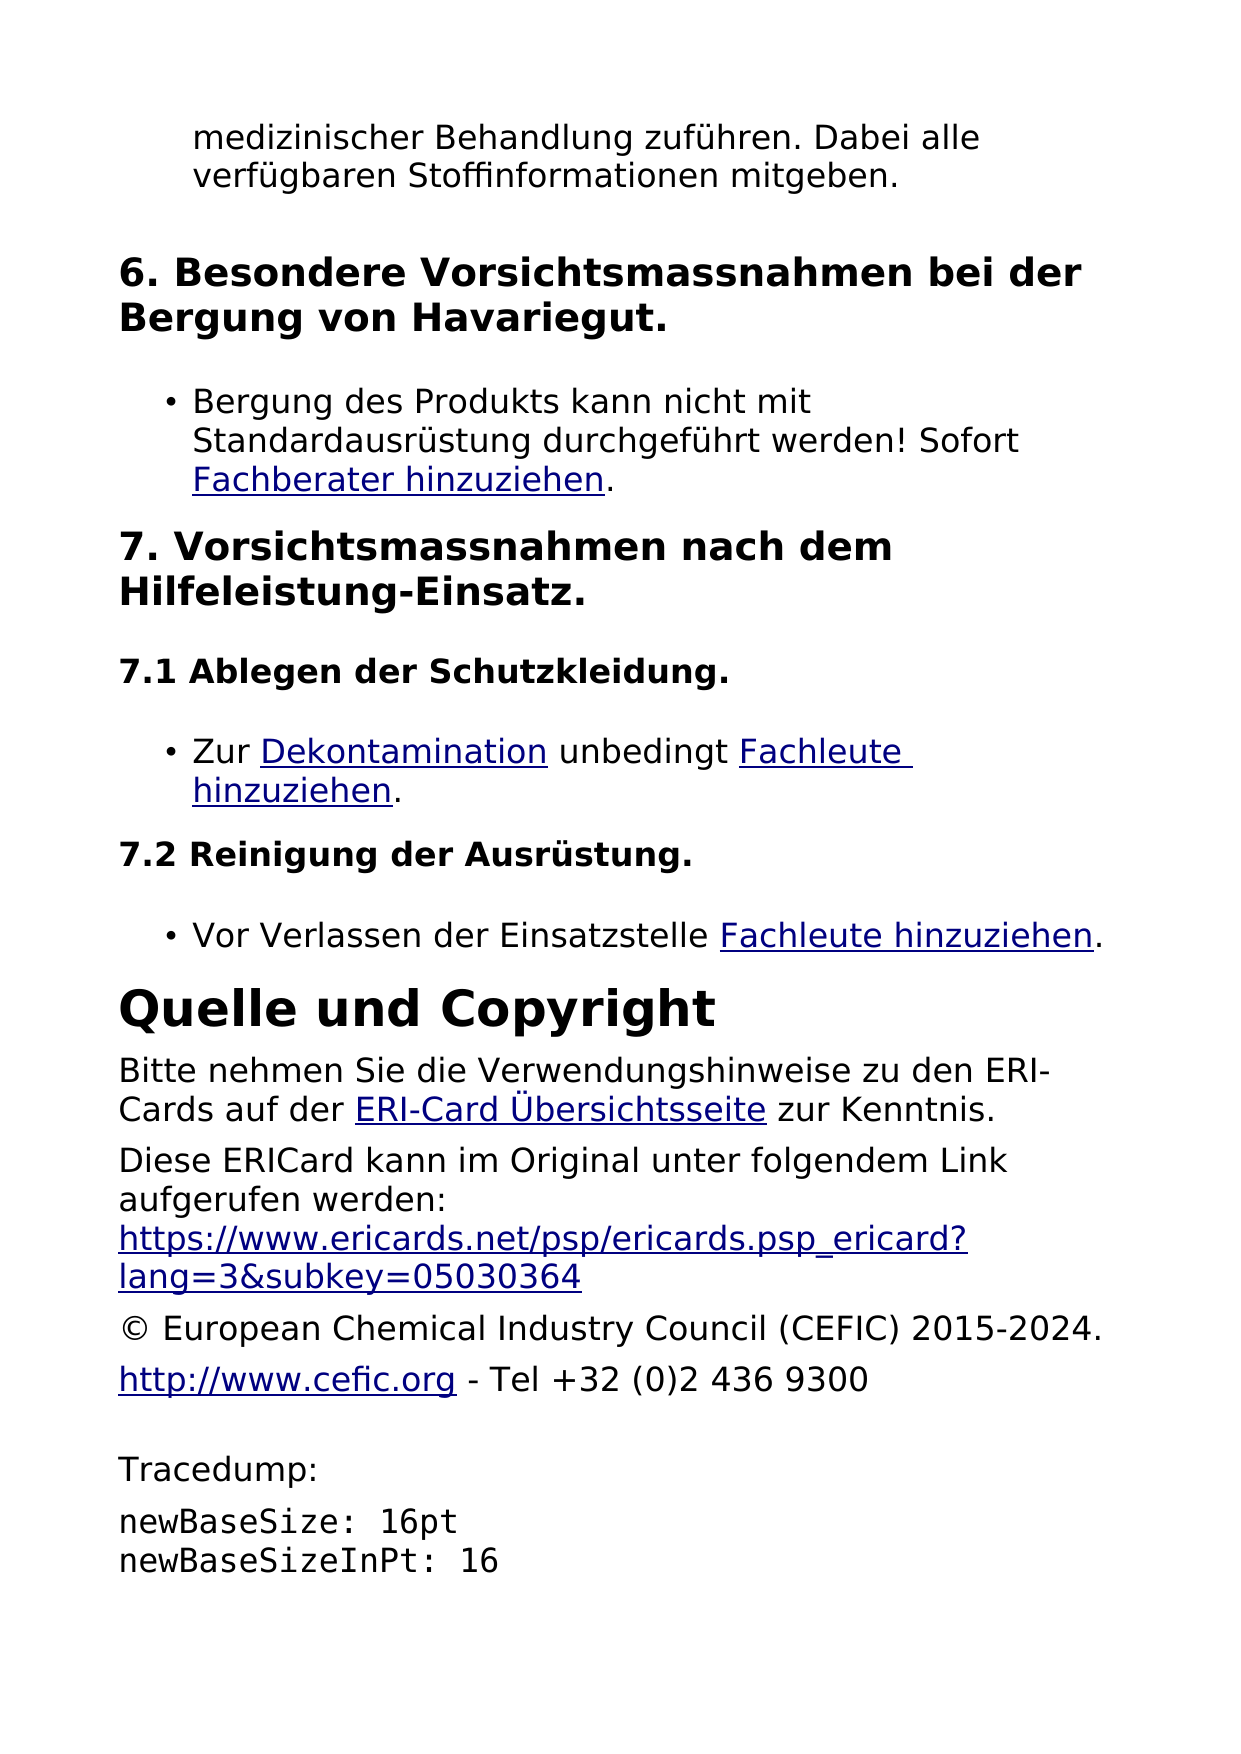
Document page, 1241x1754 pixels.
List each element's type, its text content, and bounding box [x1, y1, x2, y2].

text http://www.cefic.org - Tel +32 (0)2 436 9300 [118, 1361, 1122, 1399]
text Tracedump: [118, 1412, 1122, 1490]
subtitle Quelle und Copyright [118, 980, 1122, 1039]
list medizinischer Behandlung zuführen. Dabei alle verfügbaren Stoffinformationen mitgeben. [177, 118, 1122, 196]
list Vor Verlassen der Einsatzstelle Fachleute hinzuziehen. [177, 917, 1122, 955]
text newBaseSize: 16pt newBaseSizeInPt: 16 [118, 1502, 1122, 1580]
list Bergung des Produkts kann nicht mit Standardausrüstung durchgeführt werden! Sofort Fachberater hinzuziehen. [177, 383, 1122, 499]
text Diese ERICard kann im Original unter folgendem Link aufgerufen werden: https://www.ericards.net/psp/ericards.psp_ericard?lang=3&subkey=05030364 [118, 1141, 1122, 1297]
subtitle 7.1 Ablegen der Schutzkleidung. [118, 652, 1122, 691]
subtitle 6. Besondere Vorsichtsmassnahmen bei der Bergung von Havariegut. [118, 250, 1122, 341]
subtitle 7.2 Reinigung der Ausrüstung. [118, 836, 1122, 874]
text © European Chemical Industry Council (CEFIC) 2015-2024. [118, 1309, 1122, 1348]
list Zur Dekontamination unbedingt Fachleute hinzuziehen. [177, 733, 1122, 811]
subtitle 7. Vorsichtsmassnahmen nach dem Hilfeleistung-Einsatz. [118, 524, 1122, 615]
text Bitte nehmen Sie die Verwendungshinweise zu den ERI-Cards auf der ERI-Card Übersichtsseite zur Kenntnis. [118, 1051, 1122, 1129]
